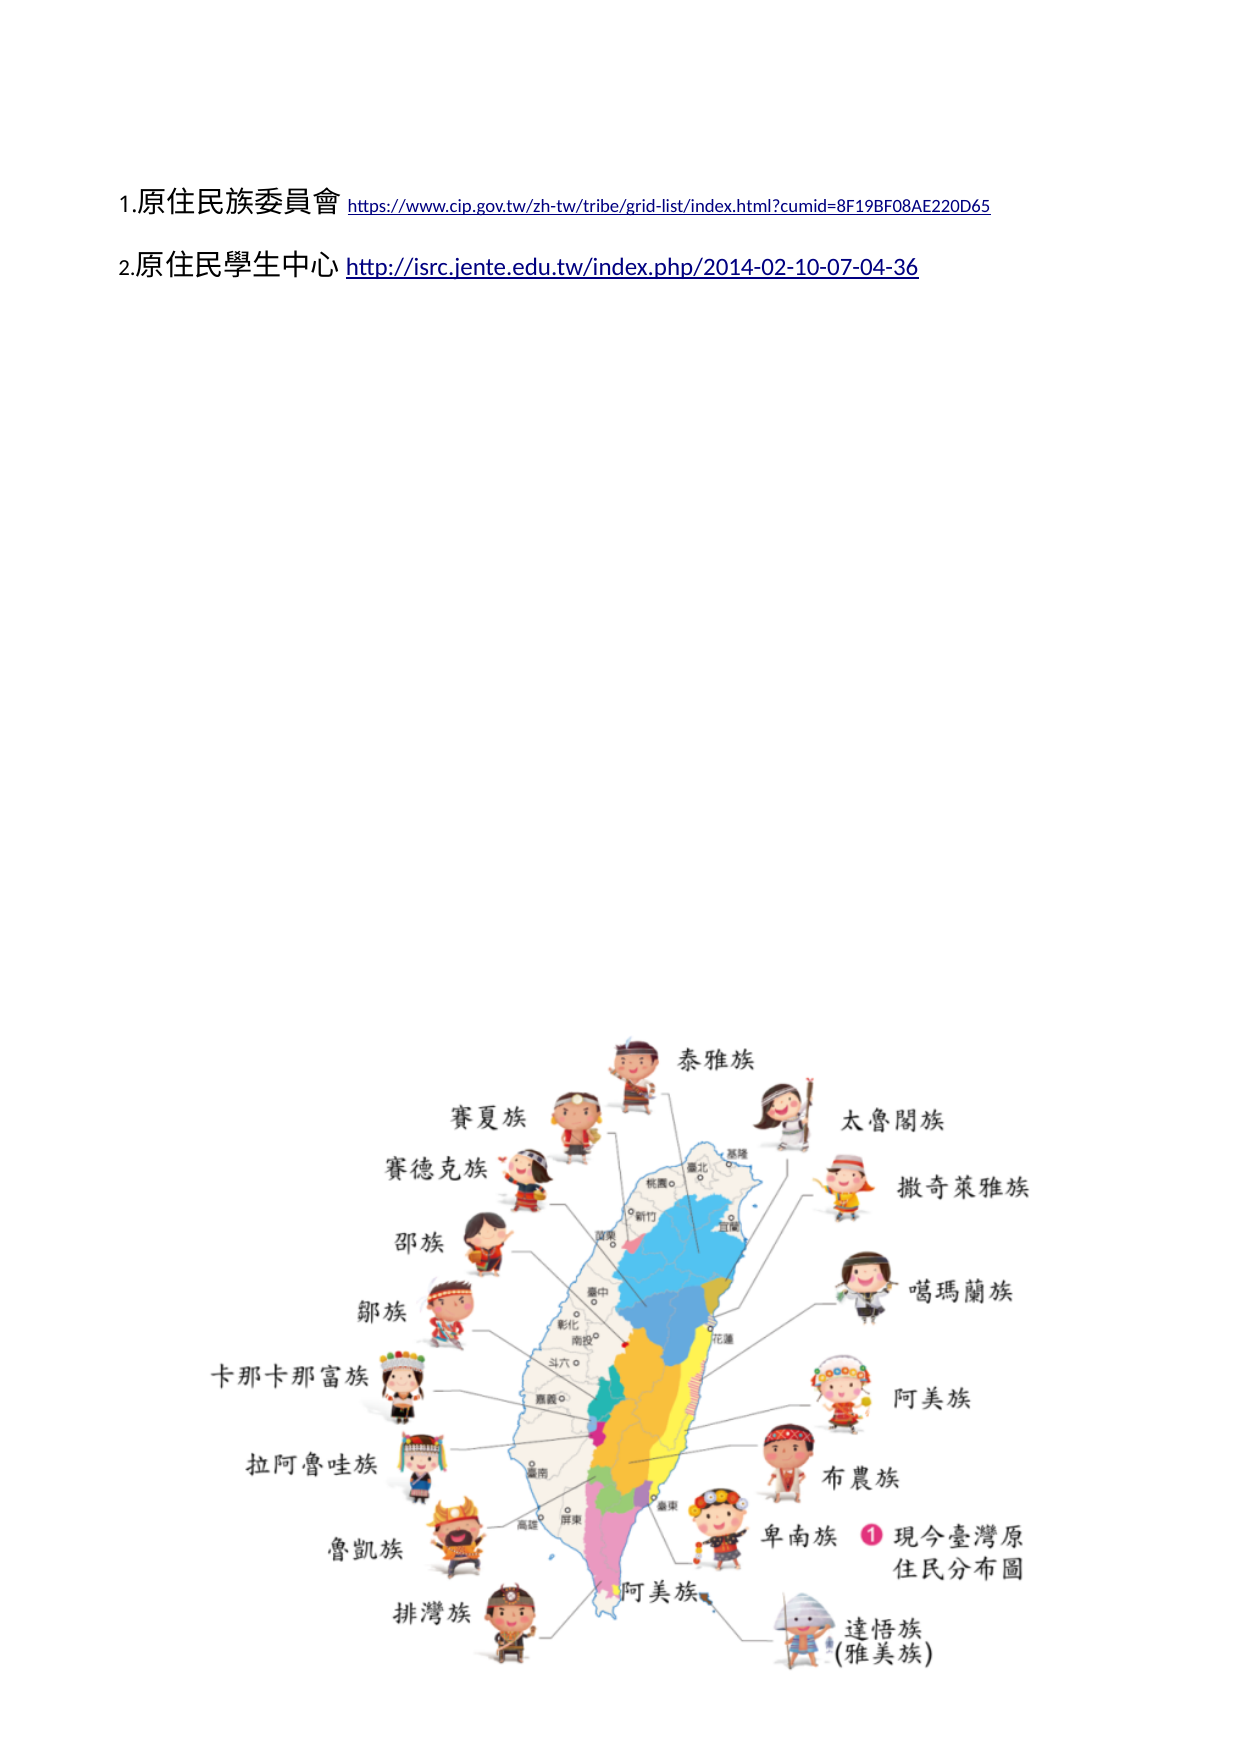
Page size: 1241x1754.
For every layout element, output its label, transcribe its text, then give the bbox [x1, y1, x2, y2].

text 1.原住民族委員會https://www.cip.gov.tw/zh-tw/tribe/grid-list/index.html?cumid=8F19BF08AE220D65 [118, 158, 1122, 221]
text 2.原住民學生中心http://isrc.jente.edu.tw/index.php/2014-02-10-07-04-36 [118, 221, 1122, 283]
